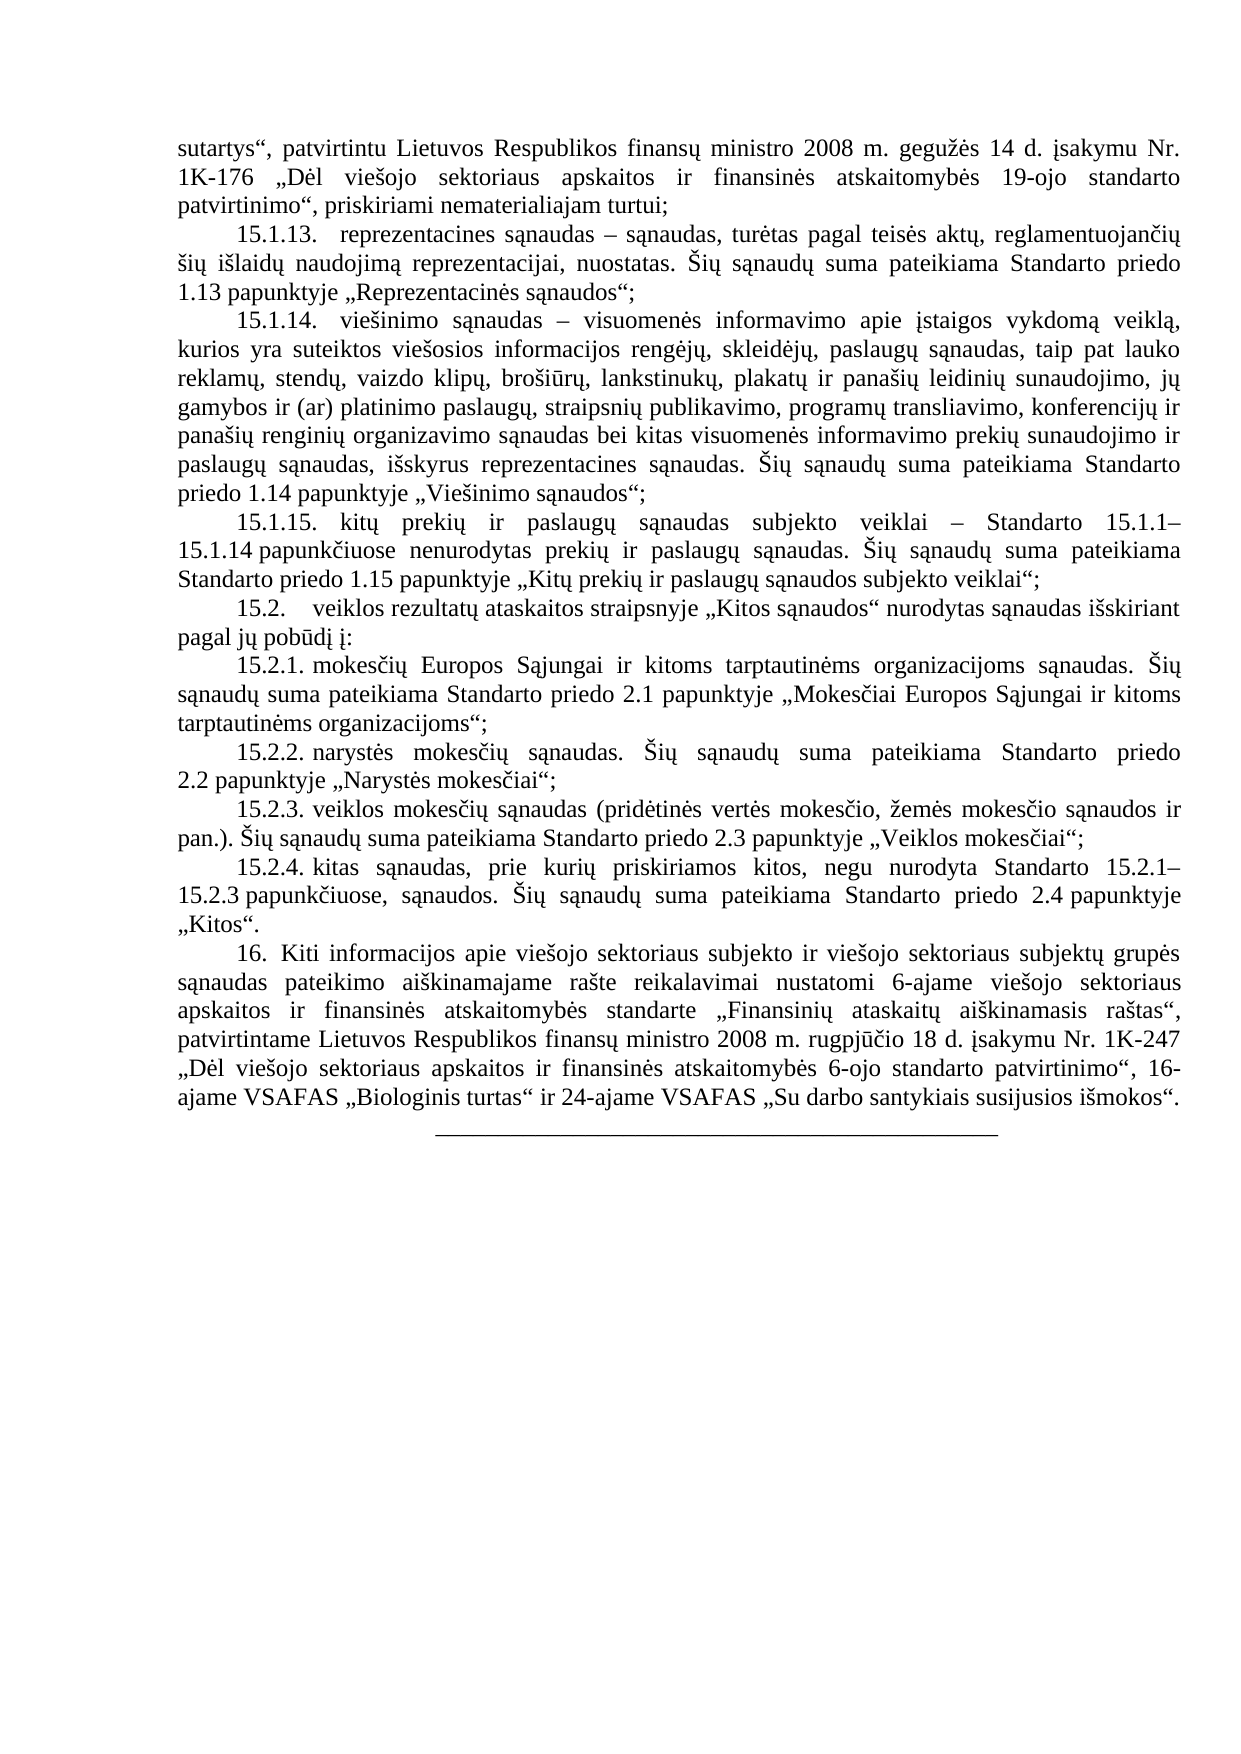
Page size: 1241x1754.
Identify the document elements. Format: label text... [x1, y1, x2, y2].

text 15.2.2. narystės mokesčių sąnaudas. Šių sąnaudų suma pateikiama Standarto priedo 2.2 papunktyje „Narystės mokesčiai“; [177, 737, 1181, 794]
text 15.2.3. veiklos mokesčių sąnaudas (pridėtinės vertės mokesčio, žemės mokesčio sąnaudos ir pan.). Šių sąnaudų suma pateikiama Standarto priedo 2.3 papunktyje „Veiklos mokesčiai“; [177, 794, 1181, 852]
text 15.1.15. kitų prekių ir paslaugų sąnaudas subjekto veiklai – Standarto 15.1.1–15.1.14 papunkčiuose nenurodytas prekių ir paslaugų sąnaudas. Šių sąnaudų suma pateikiama Standarto priedo 1.15 papunktyje „Kitų prekių ir paslaugų sąnaudos subjekto veiklai“; [177, 507, 1181, 593]
text _____________________________________________ [177, 1110, 1181, 1139]
text 15.2.4. kitas sąnaudas, prie kurių priskiriamos kitos, negu nurodyta Standarto 15.2.1–15.2.3 papunkčiuose, sąnaudos. Šių sąnaudų suma pateikiama Standarto priedo 2.4 papunktyje „Kitos“. [177, 852, 1181, 938]
text 15.1.14. viešinimo sąnaudas – visuomenės informavimo apie įstaigos vykdomą veiklą, kurios yra suteiktos viešosios informacijos rengėjų, skleidėjų, paslaugų sąnaudas, taip pat lauko reklamų, stendų, vaizdo klipų, brošiūrų, lankstinukų, plakatų ir panašių leidinių sunaudojimo, jų gamybos ir (ar) platinimo paslaugų, straipsnių publikavimo, programų transliavimo, konferencijų ir panašių renginių organizavimo sąnaudas bei kitas visuomenės informavimo prekių sunaudojimo ir paslaugų sąnaudas, išskyrus reprezentacines sąnaudas. Šių sąnaudų suma pateikiama Standarto priedo 1.14 papunktyje „Viešinimo sąnaudos“; [177, 305, 1181, 507]
text sutartys“, patvirtintu Lietuvos Respublikos finansų ministro 2008 m. gegužės 14 d. įsakymu Nr. 1K-176 „Dėl viešojo sektoriaus apskaitos ir finansinės atskaitomybės 19-ojo standarto patvirtinimo“, priskiriami nematerialiajam turtui; [177, 133, 1181, 219]
text 15.2. veiklos rezultatų ataskaitos straipsnyje „Kitos sąnaudos“ nurodytas sąnaudas išskiriant pagal jų pobūdį į: [177, 593, 1181, 650]
text 15.1.13. reprezentacines sąnaudas – sąnaudas, turėtas pagal teisės aktų, reglamentuojančių šių išlaidų naudojimą reprezentacijai, nuostatas. Šių sąnaudų suma pateikiama Standarto priedo 1.13 papunktyje „Reprezentacinės sąnaudos“; [177, 219, 1181, 305]
text 15.2.1. mokesčių Europos Sąjungai ir kitoms tarptautinėms organizacijoms sąnaudas. Šių sąnaudų suma pateikiama Standarto priedo 2.1 papunktyje „Mokesčiai Europos Sąjungai ir kitoms tarptautinėms organizacijoms“; [177, 650, 1181, 737]
text 16. Kiti informacijos apie viešojo sektoriaus subjekto ir viešojo sektoriaus subjektų grupės sąnaudas pateikimo aiškinamajame rašte reikalavimai nustatomi 6-ajame viešojo sektoriaus apskaitos ir finansinės atskaitomybės standarte „Finansinių ataskaitų aiškinamasis raštas“, patvirtintame Lietuvos Respublikos finansų ministro 2008 m. rugpjūčio 18 d. įsakymu Nr. 1K-247 „Dėl viešojo sektoriaus apskaitos ir finansinės atskaitomybės 6-ojo standarto patvirtinimo“, 16-ajame VSAFAS „Biologinis turtas“ ir 24-ajame VSAFAS „Su darbo santykiais susijusios išmokos“. [177, 938, 1181, 1110]
